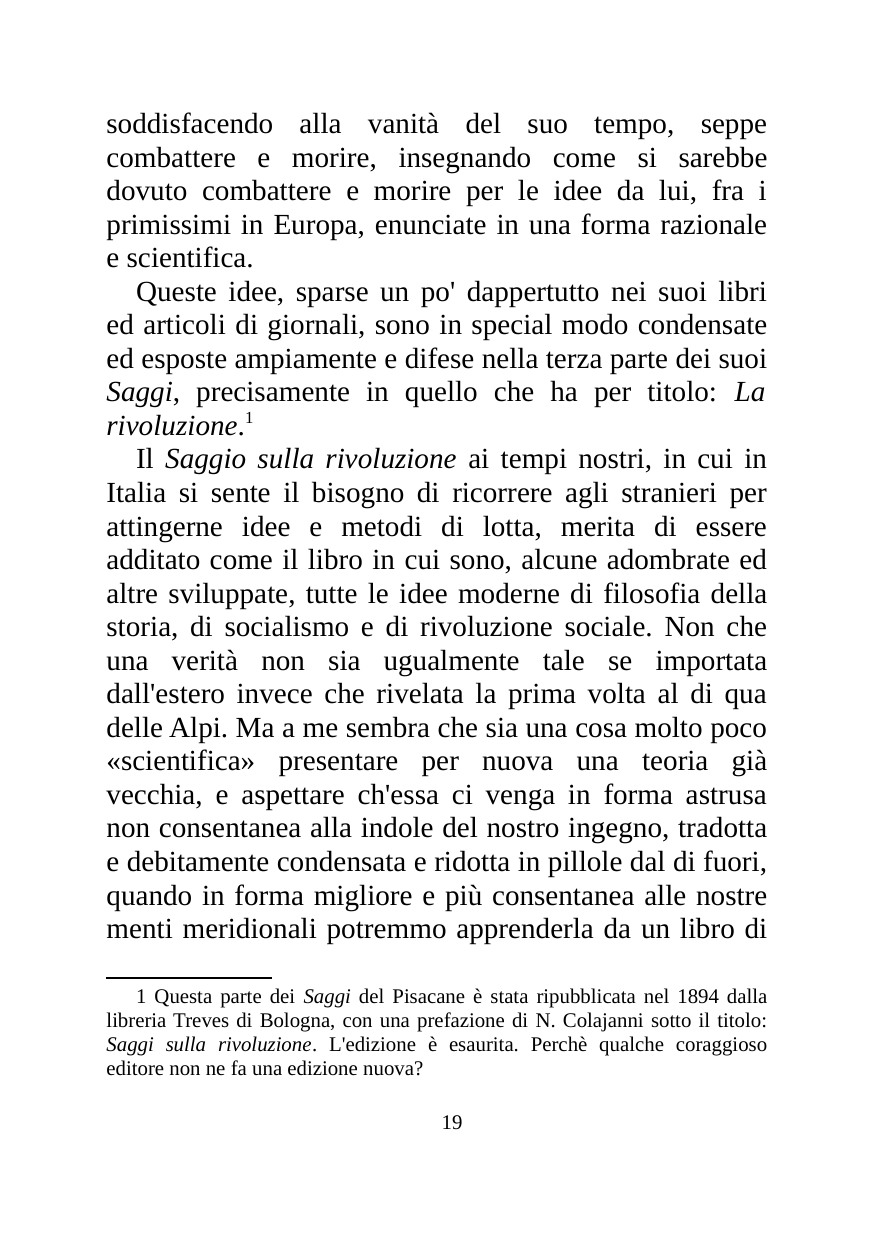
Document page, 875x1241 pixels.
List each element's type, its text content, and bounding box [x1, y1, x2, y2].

text Questa parte dei Saggi del Pisacane è stata ripubblicata nel 1894 dalla libreria Treves di Bologna, con una prefazione di N. Colajanni sotto il titolo: Saggi sulla rivoluzione. L'edizione è esaurita. Perchè qualche coraggioso editore non ne fa una edizione nuova? [106, 984, 768, 1080]
text Queste idee, sparse un po' dappertutto nei suoi libri ed articoli di giornali, sono in special modo condensate ed esposte ampiamente e difese nella terza parte dei suoi Saggi, precisamente in quello che ha per titolo: La rivoluzione. [106, 274, 768, 442]
text soddisfacendo alla vanità del suo tempo, seppe combattere e morire, insegnando come si sarebbe dovuto combattere e morire per le idee da lui, fra i primissimi in Europa, enunciate in una forma razionale e scientifica. [106, 106, 768, 274]
text Il Saggio sulla rivoluzione ai tempi nostri, in cui in Italia si sente il bisogno di ricorrere agli stranieri per attingerne idee e metodi di lotta, merita di essere additato come il libro in cui sono, alcune adombrate ed altre sviluppate, tutte le idee moderne di filosofia della storia, di socialismo e di rivoluzione sociale. Non che una verità non sia ugualmente tale se importata dall'estero invece che rivelata la prima volta al di qua delle Alpi. Ma a me sembra che sia una cosa molto poco «scientifica» presentare per nuova una teoria già vecchia, e aspettare ch'essa ci venga in forma astrusa non consentanea alla indole del nostro ingegno, tradotta e debitamente condensata e ridotta in pillole dal di fuori, quando in forma migliore e più consentanea alle nostre menti meridionali potremmo apprenderla da un libro di [106, 442, 768, 945]
